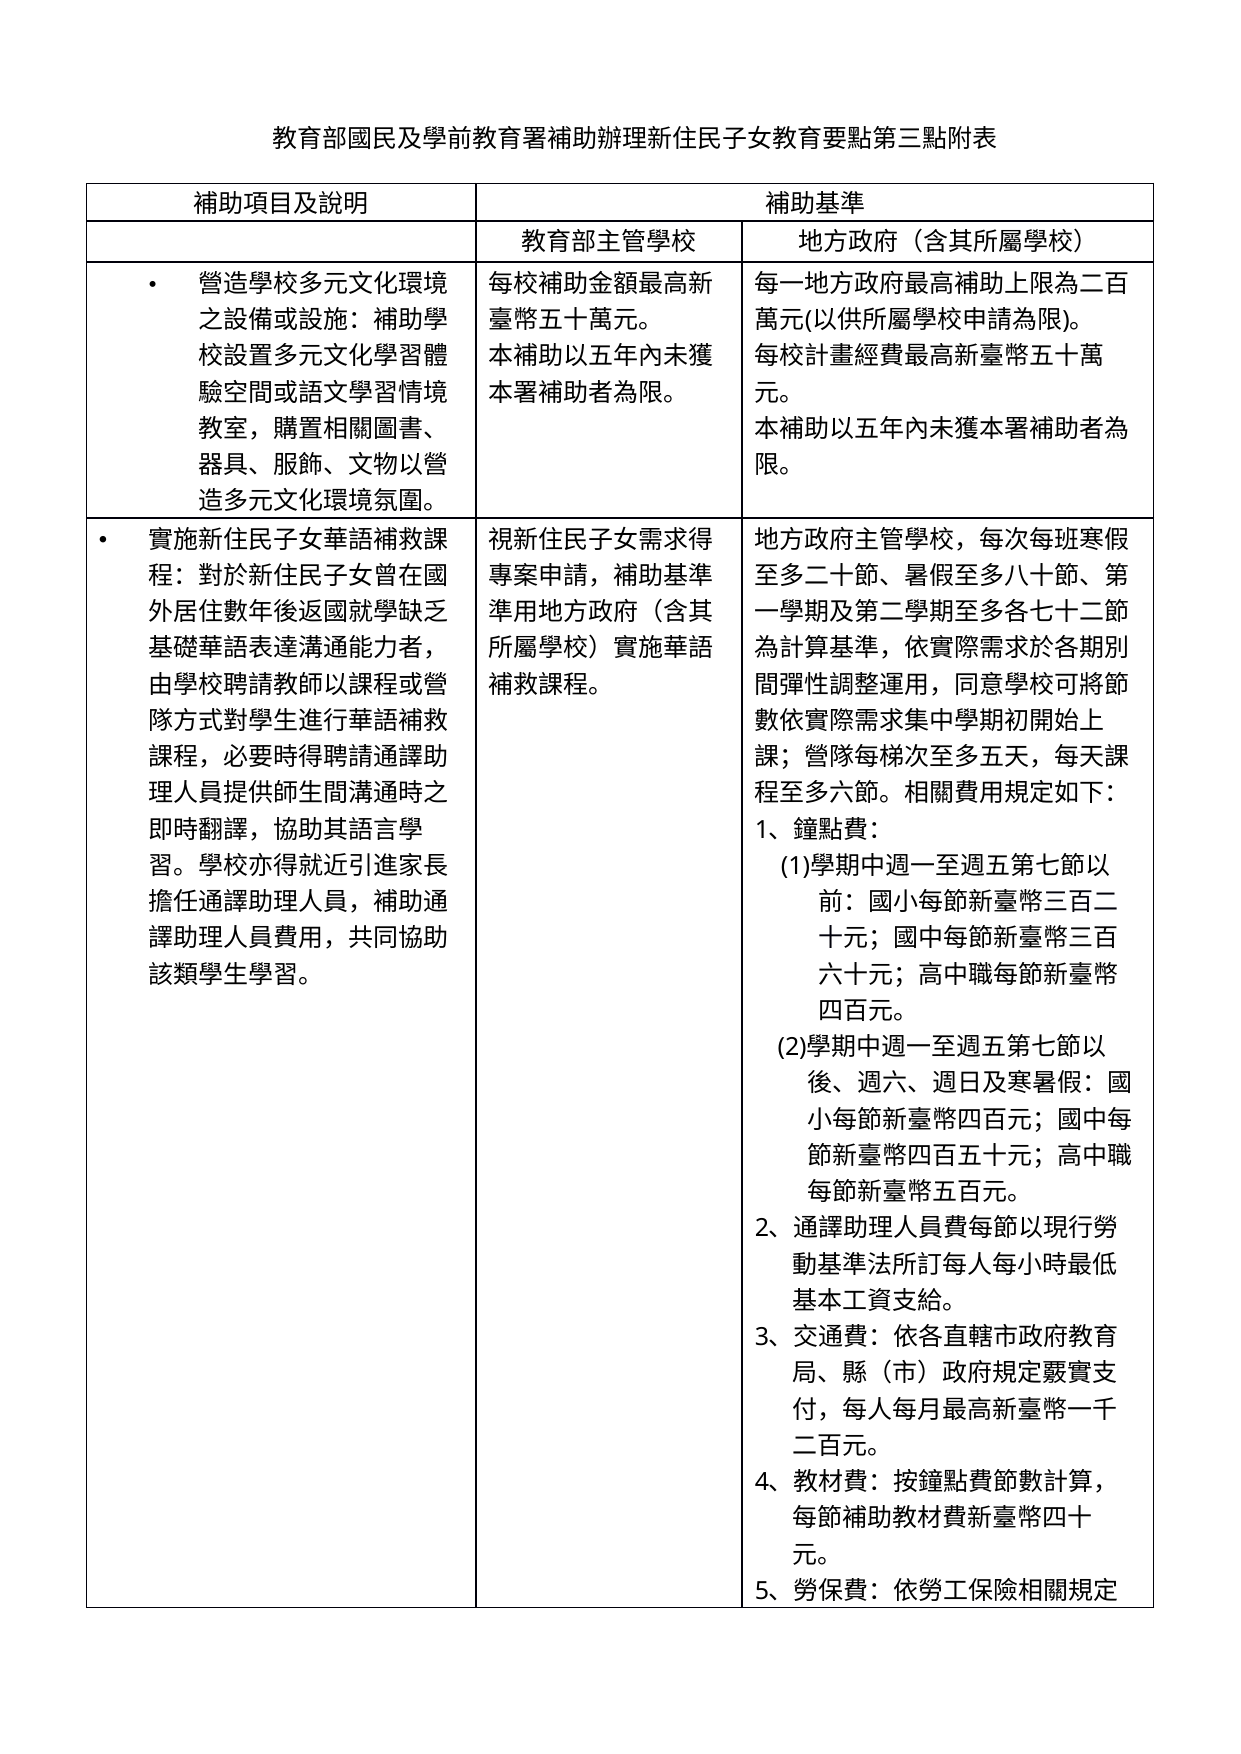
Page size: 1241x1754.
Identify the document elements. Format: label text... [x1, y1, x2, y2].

table_cell [87, 222, 475, 261]
table_cell 實施新住民子女華語補救課程：對於新住民子女曾在國外居住數年後返國就學缺乏基礎華語表達溝通能力者，由學校聘請教師以課程或營隊方式對學生進行華語補救課程，必要時得聘請通譯助理人員提供師生間溝通時之即時翻譯，協助其語言學習。學校亦得就近引進家長擔任通譯助理人員，補助通譯助理人員費用，共同協助該類學生學習。 [87, 519, 475, 1607]
table_cell 營造學校多元文化環境之設備或設施：補助學校設置多元文化學習體驗空間或語文學習情境教室，購置相關圖書、器具、服飾、文物以營造多元文化環境氛圍。 [87, 263, 475, 517]
text 教育部國民及學前教育署補助辦理新住民子女教育要點第三點附表 [118, 118, 1122, 154]
table_cell 每一地方政府最高補助上限為二百 萬元(以供所屬學校申請為限)。 每校計畫經費最高新臺幣五十萬元。 本補助以五年內未獲本署補助者為限。 [743, 263, 1153, 517]
table_cell 視新住民子女需求得專案申請，補助基準準用地方政府（含其所屬學校）實施華語補救課程。 [477, 519, 741, 1607]
table_header 補助項目及說明 [87, 184, 475, 220]
table_header 補助基準 [477, 184, 1153, 220]
table_cell 地方政府（含其所屬學校） [743, 222, 1153, 261]
table_cell 每校補助金額最高新 臺幣五十萬元。 本補助以五年內未獲本署補助者為限。 [477, 263, 741, 517]
table_cell 地方政府主管學校，每次每班寒假至多二十節、暑假至多八十節、第一學期及第二學期至多各七十二節為計算基準，依實際需求於各期別間彈性調整運用，同意學校可將節數依實際需求集中學期初開始上課；營隊每梯次至多五天，每天課程至多六節。相關費用規定如下： 1、鐘點費： (1)學期中週一至週五第七節以前：國小每節新臺幣三百二十元；國中每節新臺幣三百六十元；高中職每節新臺幣四百元。 (2)學期中週一至週五第七節以後、週六、週日及寒暑假：國小每節新臺幣四百元；國中每節新臺幣四百五十元；高中職每節新臺幣五百元。 2、通譯助理人員費每節以現行勞動基準法所訂每人每小時最低基本工資支給。 3、交通費：依各直轄市政府教育局、縣（市）政府規定覈實支付，每人每月最高新臺幣一千二百元。 4、教材費：按鐘點費節數計算，每節補助教材費新臺幣四十元。 5、勞保費：依勞工保險相關規定 [743, 519, 1153, 1607]
table_cell 教育部主管學校 [477, 222, 741, 261]
